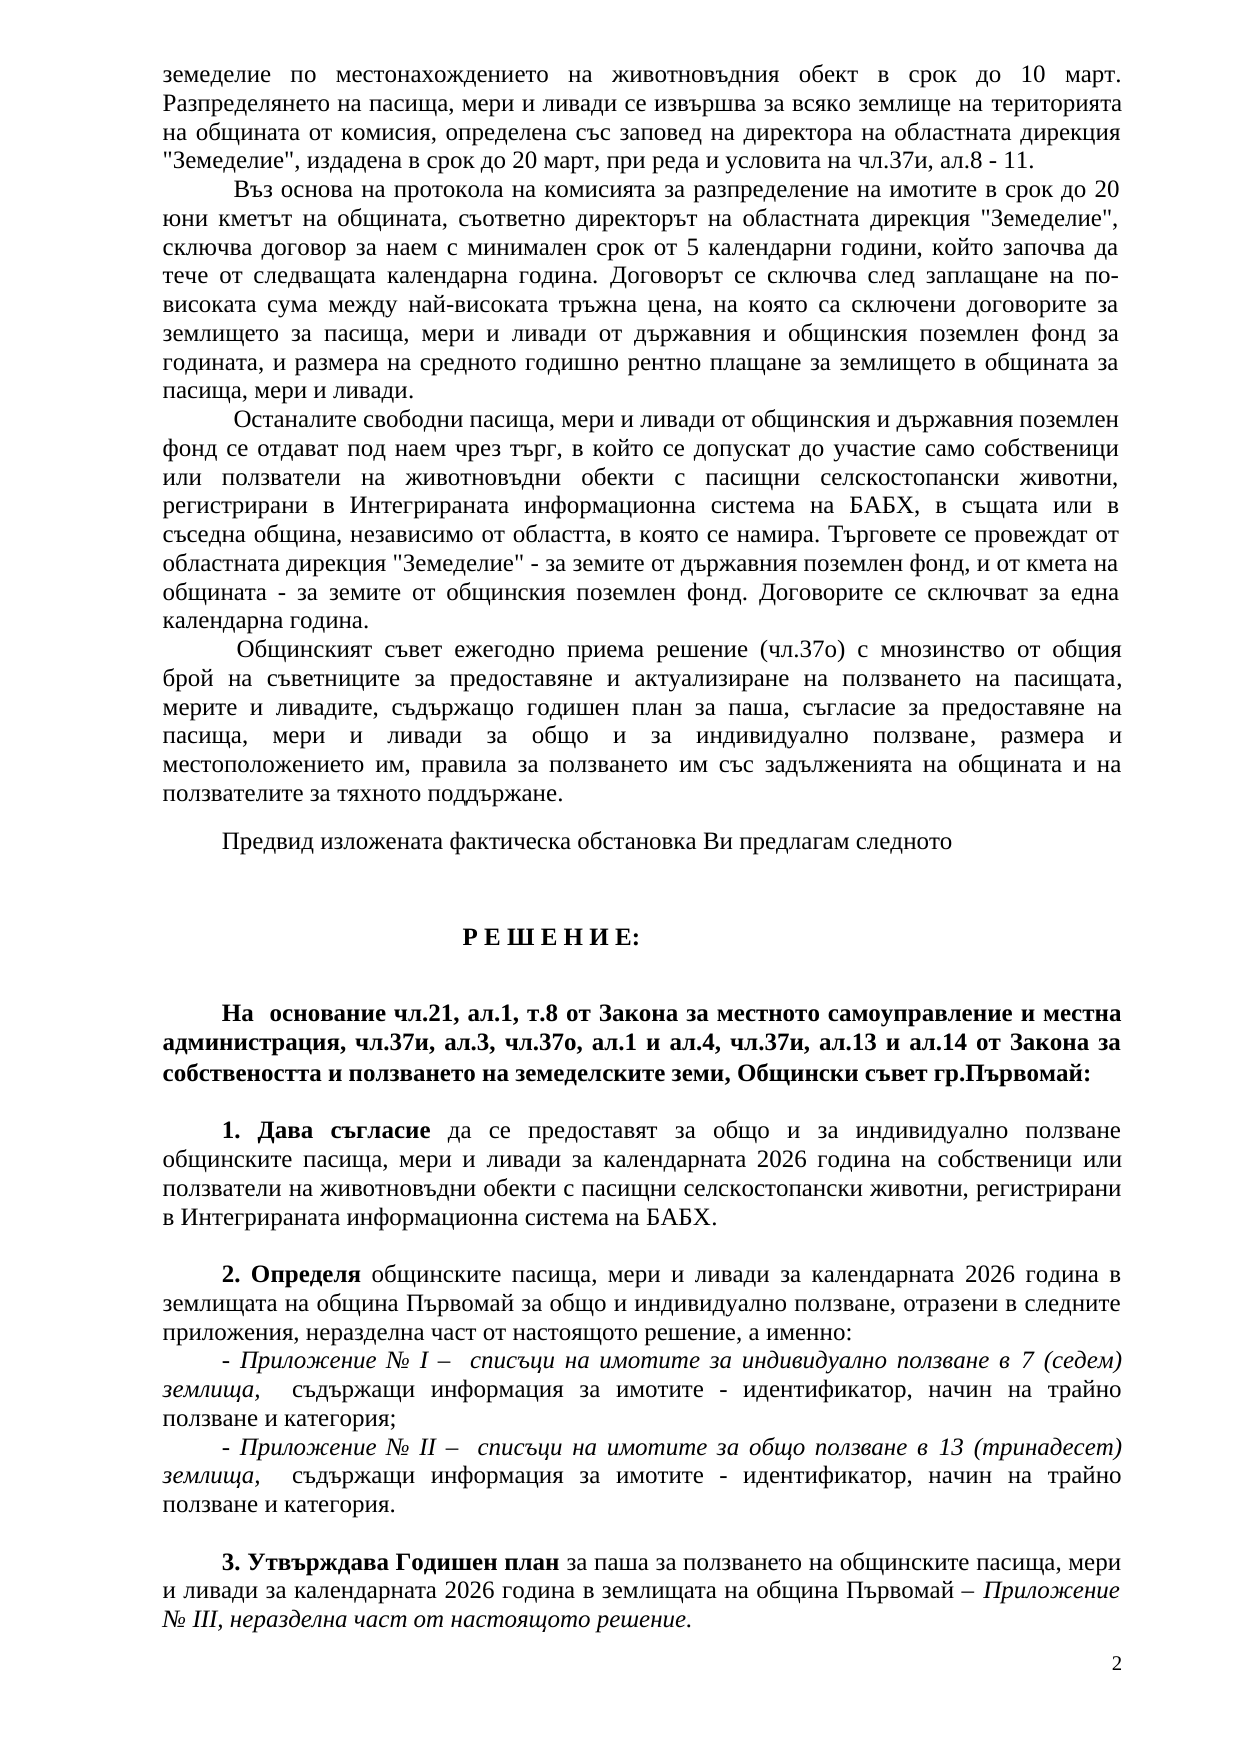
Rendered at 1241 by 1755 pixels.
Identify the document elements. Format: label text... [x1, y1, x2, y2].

text На основание чл.21, ал.1, т.8 от Закона за местното самоуправление и местна администрация, чл.37и, ал.3, чл.37о, ал.1 и ал.4, чл.37и, ал.13 и ал.14 от Закона за собствеността и ползването на земеделските земи, Общински съвет гр.Първомай: [162, 998, 1122, 1087]
text Въз основа на протокола на комисията за разпределение на имотите в срок до 20 юни кметът на общината, съответно директорът на областната дирекция "Земеделие", сключва договор за наем с минимален срок от 5 календарни години, който започва да тече от следващата календарна година. Договорът се сключва след заплащане на по-високата сума между най-високата тръжна цена, на която са сключени договорите за землището за пасища, мери и ливади от държавния и общинския поземлен фонд за годината, и размера на средното годишно рентно плащане за землището в общината за пасища, мери и ливади. [162, 174, 1120, 404]
text - Приложение № ІІ – списъци на имотите за общо ползване в 13 (тринадесет) землища, съдържащи информация за имотите - идентификатор, начин на трайно ползване и категория. [162, 1432, 1122, 1518]
text 3. Утвърждава Годишен план за паша за ползването на общинските пасища, мери и ливади за календарната 2026 година в землищата на община Първомай – Приложение № ІІІ, неразделна част от настоящото решение. [162, 1547, 1122, 1633]
text Останалите свободни пасища, мери и ливади от общинския и държавния поземлен фонд се отдават под наем чрез търг, в който се допускат до участие само собственици или ползватели на животновъдни обекти с пасищни селскостопански животни, регистрирани в Интегрираната информационна система на БАБХ, в същата или в съседна община, независимо от областта, в която се намира. Търговете се провеждат от областната дирекция "Земеделие" - за земите от държавния поземлен фонд, и от кмета на общината - за земите от общинския поземлен фонд. Договорите се сключват за една календарна година. [162, 404, 1120, 634]
text Общинският съвет ежегодно приема решение (чл.37о) с мнозинство от общия брой на съветниците за предоставяне и актуализиране на ползването на пасищата, мерите и ливадите, съдържащо годишен план за паша, съгласие за предоставяне на пасища, мери и ливади за общо и за индивидуално ползване, размера и местоположението им, правила за ползването им със задълженията на общината и на ползвателите за тяхното поддържане. [162, 634, 1122, 807]
text 2. Определя общинските пасища, мери и ливади за календарната 2026 година в землищата на община Първомай за общо и индивидуално ползване, отразени в следните приложения, неразделна част от настоящото решение, а именно: [162, 1259, 1122, 1346]
text - Приложение № І – списъци на имотите за индивидуално ползване в 7 (седем) землища, съдържащи информация за имотите - идентификатор, начин на трайно ползване и категория; [162, 1346, 1122, 1432]
text земеделие по местонахождението на животновъдния обект в срок до 10 март. Разпределянето на пасища, мери и ливади се извършва за всяко землище на територията на общината от комисия, определена със заповед на директора на областната дирекция "Земеделие", издадена в срок до 20 март, при реда и условита на чл.37и, ал.8 - 11. [162, 59, 1122, 174]
text 1. Дава съгласие да се предоставят за общо и за индивидуално ползване общинските пасища, мери и ливади за календарната 2026 година на собственици или ползватели на животновъдни обекти с пасищни селскостопански животни, регистрирани в Интегрираната информационна система на БАБХ. [162, 1116, 1122, 1231]
text Предвид изложената фактическа обстановка Ви предлагам следното [162, 807, 1122, 854]
text Р Е Ш Е Н И Е: [462, 902, 1122, 950]
